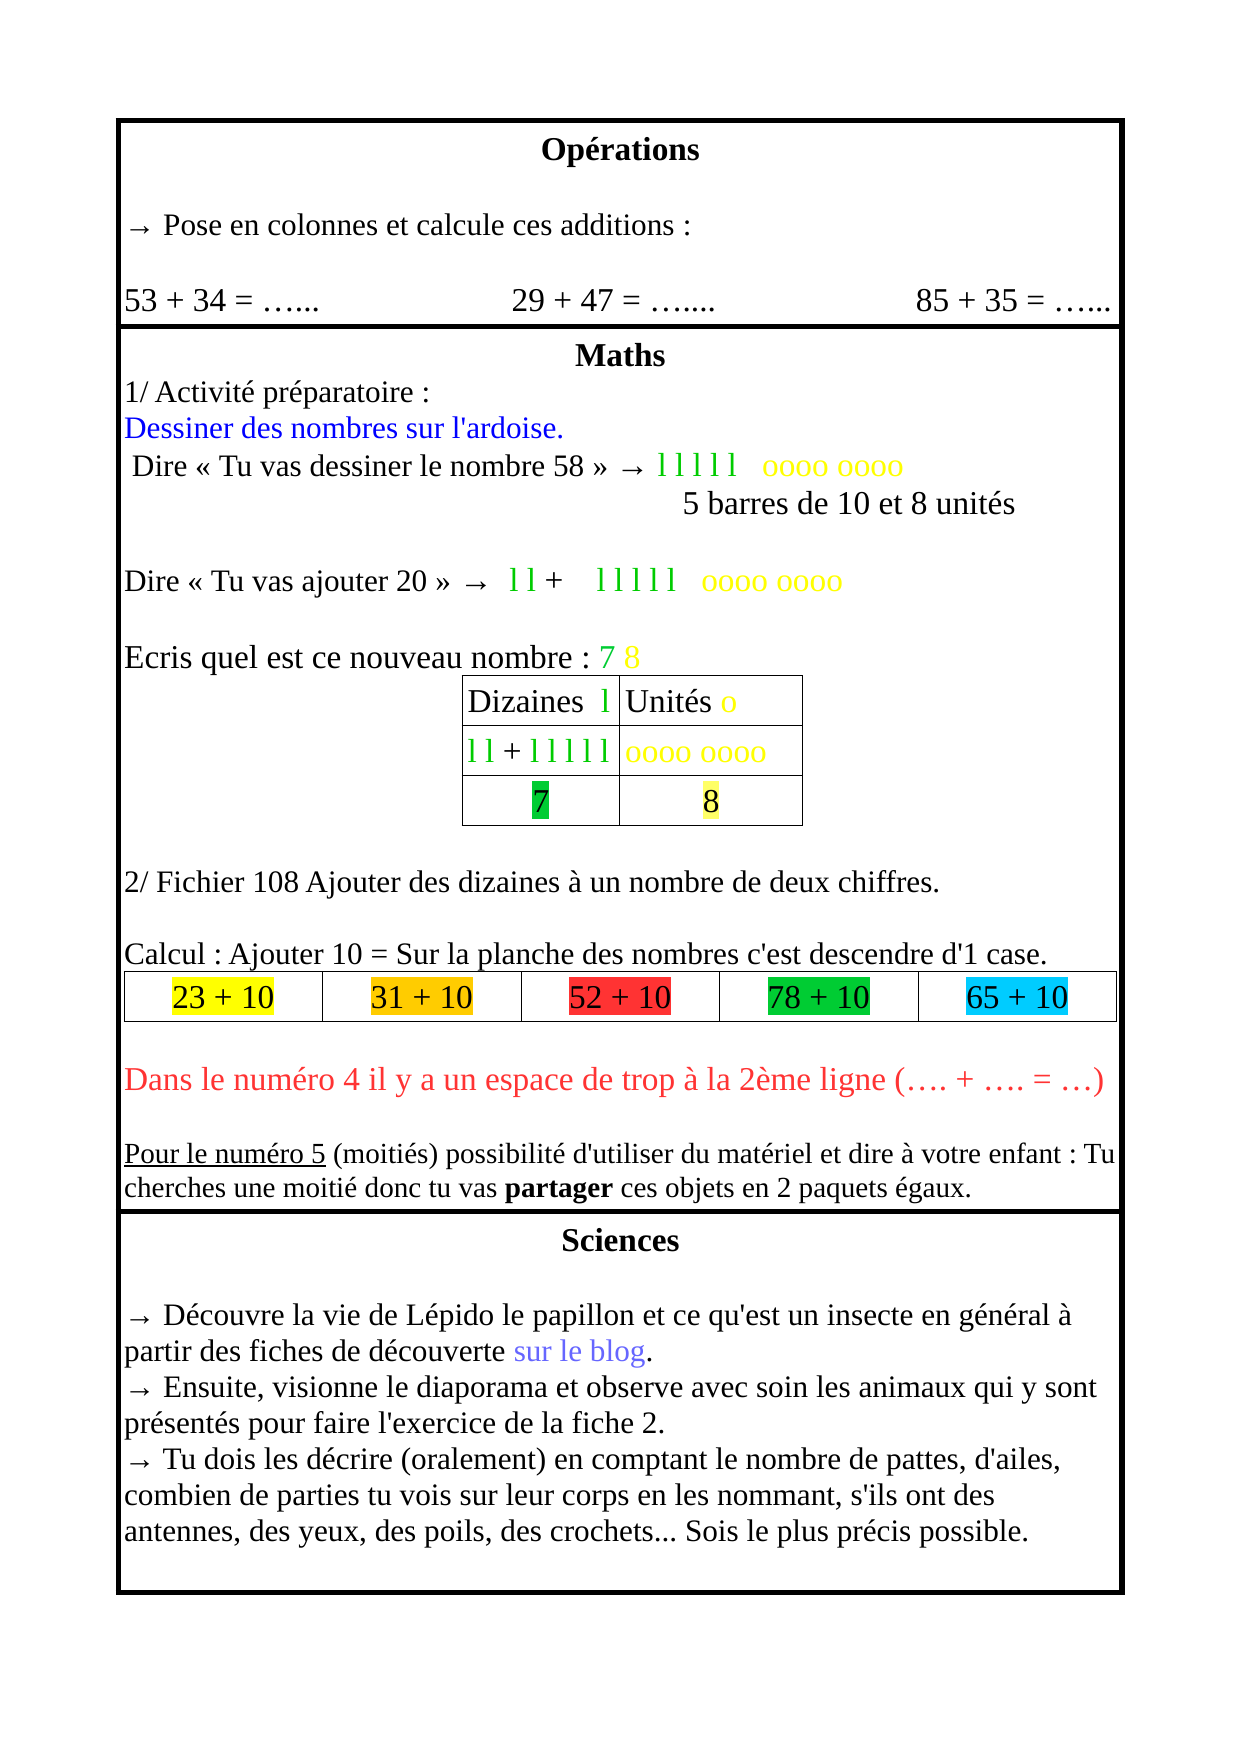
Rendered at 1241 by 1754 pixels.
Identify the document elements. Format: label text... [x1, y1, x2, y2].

table_header Dizaines l [463, 676, 619, 725]
table_header 65 + 10 [919, 972, 1116, 1021]
table_header 52 + 10 [522, 972, 719, 1021]
table_cell Maths 1/ Activité préparatoire : Dessiner des nombres sur l'ardoise. Dire « Tu vas dessiner le nombre 58 » → l l l l l oooo oooo 5 barres de 10 et 8 unités Dire « Tu vas ajouter 20 » → l l + l l l l l oooo oooo Ecris quel est ce nouveau nombre : 7 8 2/ Fichier 108 Ajouter des dizaines à un nombre de deux chiffres. Calcul : Ajouter 10 = Sur la planche des nombres c'est descendre d'1 case. Dans le numéro 4 il y a un espace de trop à la 2ème ligne (…. + …. = …) Pour le numéro 5 (moitiés) possibilité d'utiliser du matériel et dire à votre enfant : Tu cherches une moitié donc tu vas partager ces objets en 2 paquets égaux. [121, 329, 1119, 1209]
table_cell 7 [463, 776, 619, 825]
table_header Unités o [620, 676, 802, 725]
table_cell l l + l l l l l [463, 726, 619, 775]
table_cell oooo oooo [620, 726, 802, 775]
table_cell 8 [620, 776, 802, 825]
table_header 78 + 10 [720, 972, 918, 1021]
table_cell Sciences → Découvre la vie de Lépido le papillon et ce qu'est un insecte en général à partir des fiches de découverte sur le blog. → Ensuite, visionne le diaporama et observe avec soin les animaux qui y sont présentés pour faire l'exercice de la fiche 2. → Tu dois les décrire (oralement) en comptant le nombre de pattes, d'ailes, combien de parties tu vois sur leur corps en les nommant, s'ils ont des antennes, des yeux, des poils, des crochets... Sois le plus précis possible. [121, 1214, 1119, 1590]
table_header 23 + 10 [125, 972, 322, 1021]
table_header 31 + 10 [323, 972, 521, 1021]
table_cell Opérations → Pose en colonnes et calcule ces additions : 53 + 34 = …... 29 + 47 = ….... 85 + 35 = …... [121, 123, 1119, 324]
